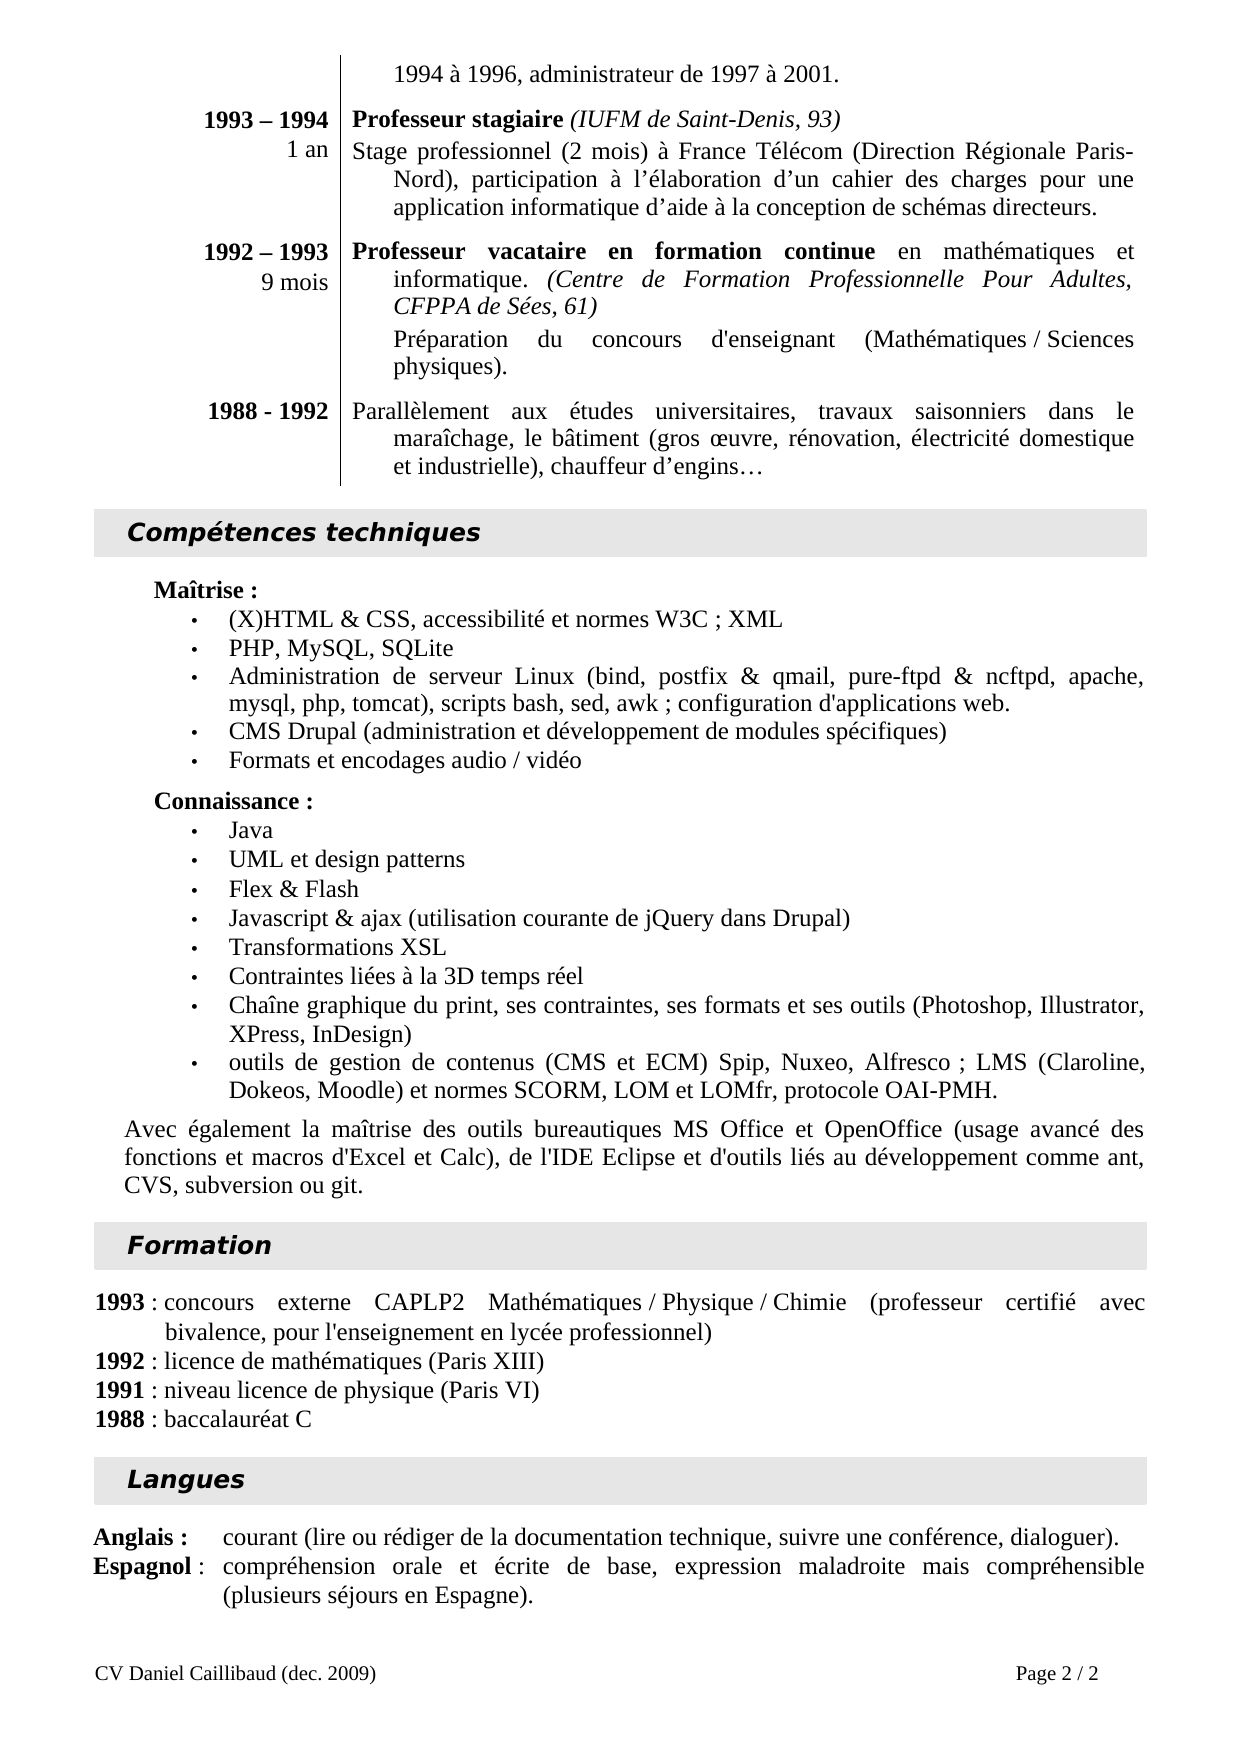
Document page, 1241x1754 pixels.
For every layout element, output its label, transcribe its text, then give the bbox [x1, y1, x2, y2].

text 1988 : baccalauréat C [94, 1404, 1146, 1433]
list Contraintes liées à la 3D temps réel [191, 961, 1146, 990]
list UML et design patterns [191, 844, 1146, 873]
list Java [191, 815, 1146, 844]
table_cell 1994 à 1996, administrateur de 1997 à 2001. [341, 55, 1146, 99]
table_cell Parallèlement aux études universitaires, travaux saisonniers dans le maraîchage, le bâtiment (gros œuvre, rénovation, électricité domestique et industrielle), chauffeur d’engins… [341, 391, 1146, 486]
text 1991 : niveau licence de physique (Paris VI) [94, 1374, 1146, 1404]
table_cell 1993 – 1994 1 an [95, 99, 340, 231]
table_cell Professeur vacataire en formation continue en mathématiques et informatique. (Centre de Formation Professionnelle Pour Adultes, CFPPA de Sées, 61) Préparation du concours d'enseignant (Mathématiques / Sciences physiques). [341, 231, 1146, 391]
text Anglais : courant (lire ou rédiger de la documentation technique, suivre une conférence, dialoguer). [93, 1521, 1146, 1551]
list Flex & Flash [191, 873, 1146, 902]
subtitle Compétences techniques [96, 511, 1146, 556]
text 1992 : licence de mathématiques (Paris XIII) [94, 1345, 1146, 1374]
text Avec également la maîtrise des outils bureautiques MS Office et OpenOffice (usage avancé des fonctions et macros d'Excel et Calc), de l'IDE Eclipse et d'outils liés au développement comme ant, CVS, subversion ou git. [124, 1116, 1146, 1199]
text 1993 : concours externe CAPLP2 Mathématiques / Physique / Chimie (professeur certifié avec bivalence, pour l'enseignement en lycée professionnel) [94, 1287, 1146, 1345]
table_cell 1992 – 1993 9 mois [95, 231, 340, 391]
list Transformations XSL [191, 932, 1146, 961]
list outils de gestion de contenus (CMS et ECM) Spip, Nuxeo, Alfresco ; LMS (Claroline, Dokeos, Moodle) et normes SCORM, LOM et LOMfr, protocole OAI-PMH. [191, 1048, 1146, 1104]
list Administration de serveur Linux (bind, postfix & qmail, pure-ftpd & ncftpd, apache, mysql, php, tomcat), scripts bash, sed, awk ; configuration d'applications web. [191, 662, 1146, 717]
table_cell Professeur stagiaire (IUFM de Saint-Denis, 93) Stage professionnel (2 mois) à France Télécom (Direction Régionale Paris-Nord), participation à l’élaboration d’un cahier des charges pour une application informatique d’aide à la conception de schémas directeurs. [341, 99, 1146, 231]
list (X)HTML & CSS, accessibilité et normes W3C ; XML [191, 603, 1146, 633]
list CMS Drupal (administration et développement de modules spécifiques) [191, 717, 1146, 745]
text Connaissance : [153, 786, 1146, 815]
table_cell [95, 55, 340, 99]
list Javascript & ajax (utilisation courante de jQuery dans Drupal) [191, 902, 1146, 932]
table_cell 1988 - 1992 [95, 391, 340, 486]
subtitle Langues [96, 1458, 1146, 1504]
text Espagnol : compréhension orale et écrite de base, expression maladroite mais compréhensible (plusieurs séjours en Espagne). [93, 1551, 1146, 1609]
subtitle Formation [96, 1223, 1146, 1269]
text Maîtrise : [153, 574, 1146, 603]
list Chaîne graphique du print, ses contraintes, ses formats et ses outils (Photoshop, Illustrator, XPress, InDesign) [191, 990, 1146, 1048]
list PHP, MySQL, SQLite [191, 633, 1146, 662]
list Formats et encodages audio / vidéo [191, 745, 1146, 774]
